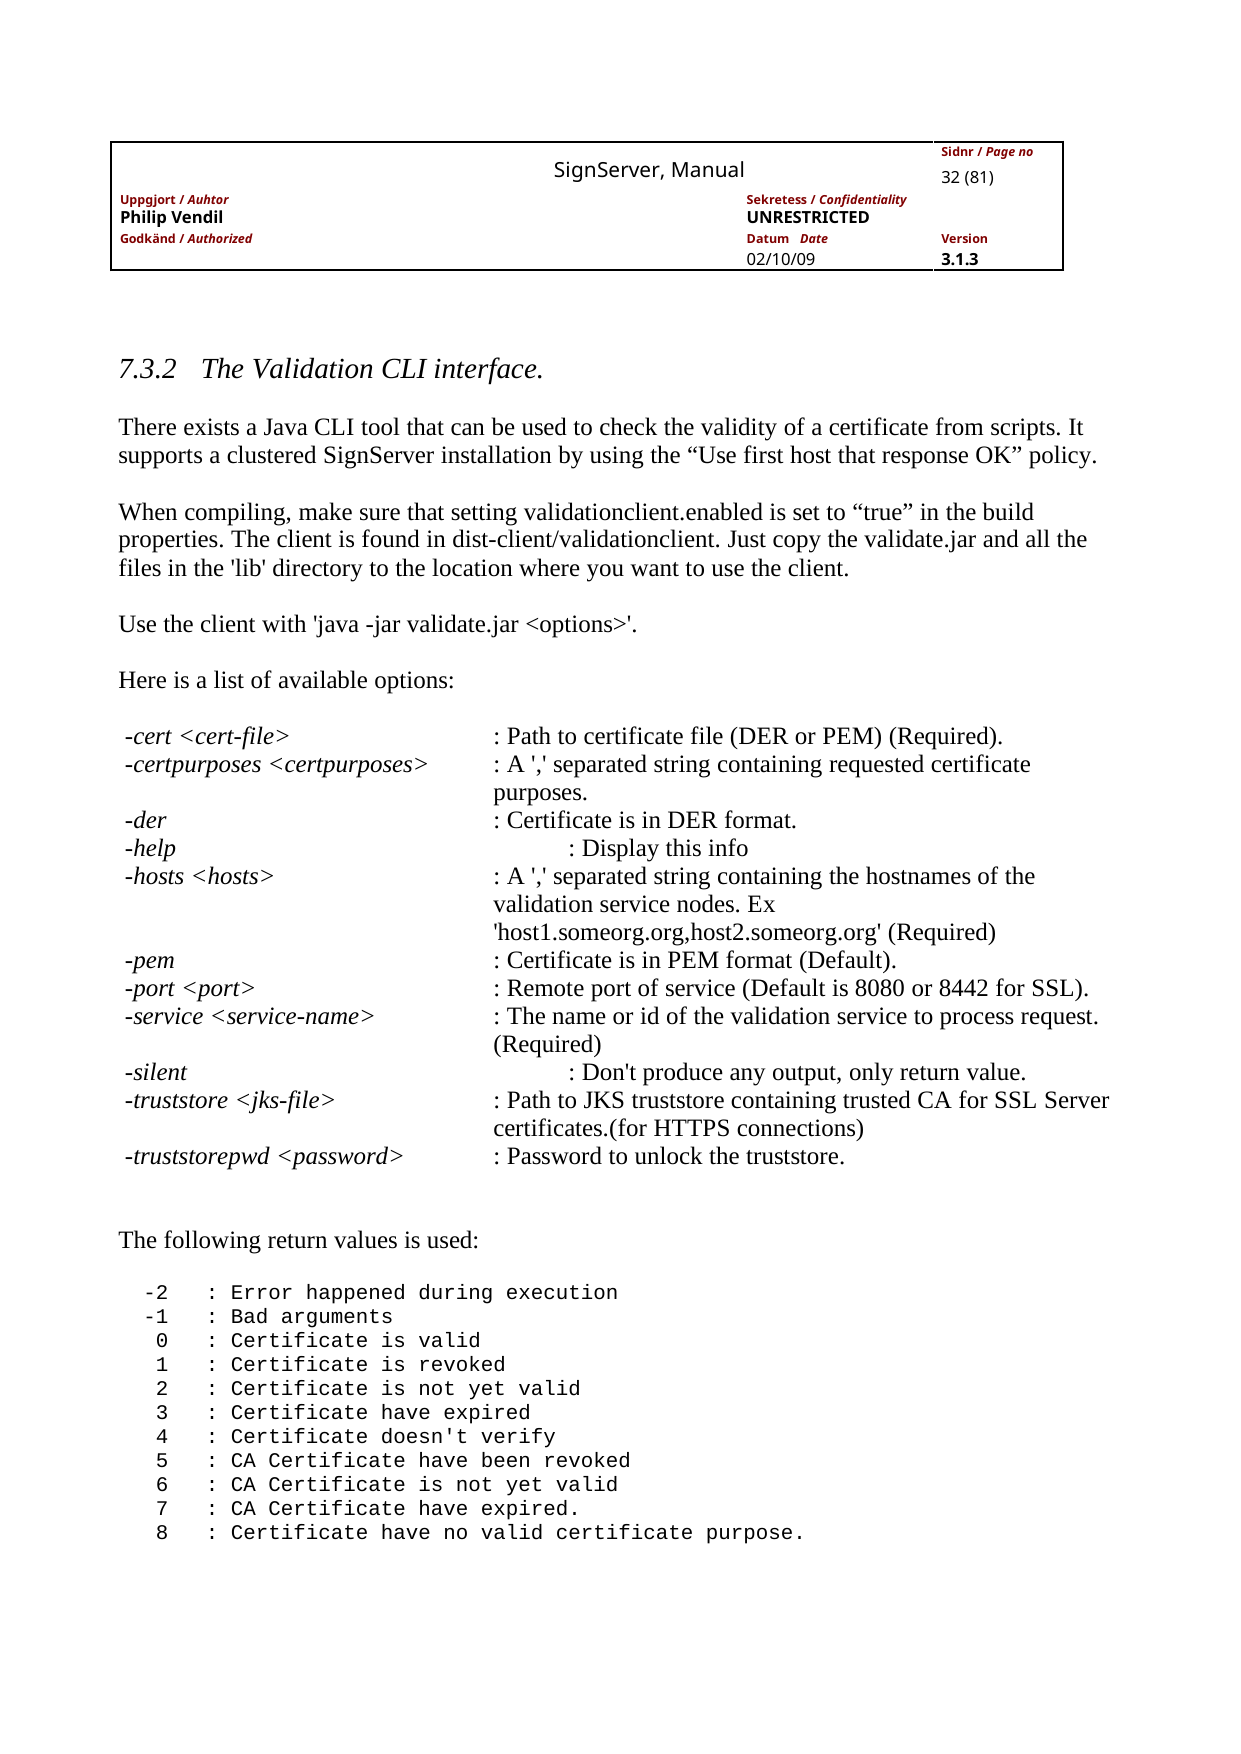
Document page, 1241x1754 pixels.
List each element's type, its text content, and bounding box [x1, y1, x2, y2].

text -pem : Certificate is in PEM format (Default). [118, 946, 1122, 974]
text -truststore <jks-file> : Path to JKS truststore containing trusted CA for SSL Server certificates.(for HTTPS connections) [118, 1086, 1122, 1142]
text -port <port> : Remote port of service (Default is 8080 or 8442 for SSL). [118, 974, 1122, 1002]
text Here is a list of available options: [118, 666, 1122, 693]
text 2 : Certificate is not yet valid [118, 1378, 1122, 1402]
text -silent : Don't produce any output, only return value. [118, 1058, 1122, 1086]
text -service <service-name> : The name or id of the validation service to process request. (Required) [118, 1002, 1122, 1058]
text 7 : CA Certificate have expired. [118, 1498, 1122, 1522]
text 6 : CA Certificate is not yet valid [118, 1474, 1122, 1498]
text -certpurposes <certpurposes> : A ',' separated string containing requested certificate purposes. [118, 749, 1122, 806]
text 5 : CA Certificate have been revoked [118, 1450, 1122, 1474]
text The following return values is used: [118, 1226, 1122, 1254]
text -1 : Bad arguments [118, 1306, 1122, 1330]
text -truststorepwd <password> : Password to unlock the truststore. [118, 1142, 1122, 1170]
text -cert <cert-file> : Path to certificate file (DER or PEM) (Required). [118, 722, 1122, 749]
text 8 : Certificate have no valid certificate purpose. [118, 1522, 1122, 1546]
text Use the client with 'java -jar validate.jar <options>'. [118, 609, 1122, 637]
text -hosts <hosts> : A ',' separated string containing the hostnames of the validation service nodes. Ex 'host1.someorg.org,host2.someorg.org' (Required) [118, 862, 1122, 946]
text -der : Certificate is in DER format. [118, 806, 1122, 834]
text There exists a Java CLI tool that can be used to check the validity of a certificate from scripts. It supports a clustered SignServer installation by using the “Use first host that response OK” policy. [118, 413, 1122, 469]
subtitle The Validation CLI interface. [118, 353, 1122, 385]
text 3 : Certificate have expired [118, 1402, 1122, 1426]
text 1 : Certificate is revoked [118, 1354, 1122, 1378]
text -2 : Error happened during execution [118, 1282, 1122, 1306]
text 0 : Certificate is valid [118, 1330, 1122, 1354]
text 4 : Certificate doesn't verify [118, 1426, 1122, 1450]
text When compiling, make sure that setting validationclient.enabled is set to “true” in the build properties. The client is found in dist-client/validationclient. Just copy the validate.jar and all the files in the 'lib' directory to the location where you want to use the client. [118, 497, 1122, 581]
text -help : Display this info [118, 834, 1122, 862]
